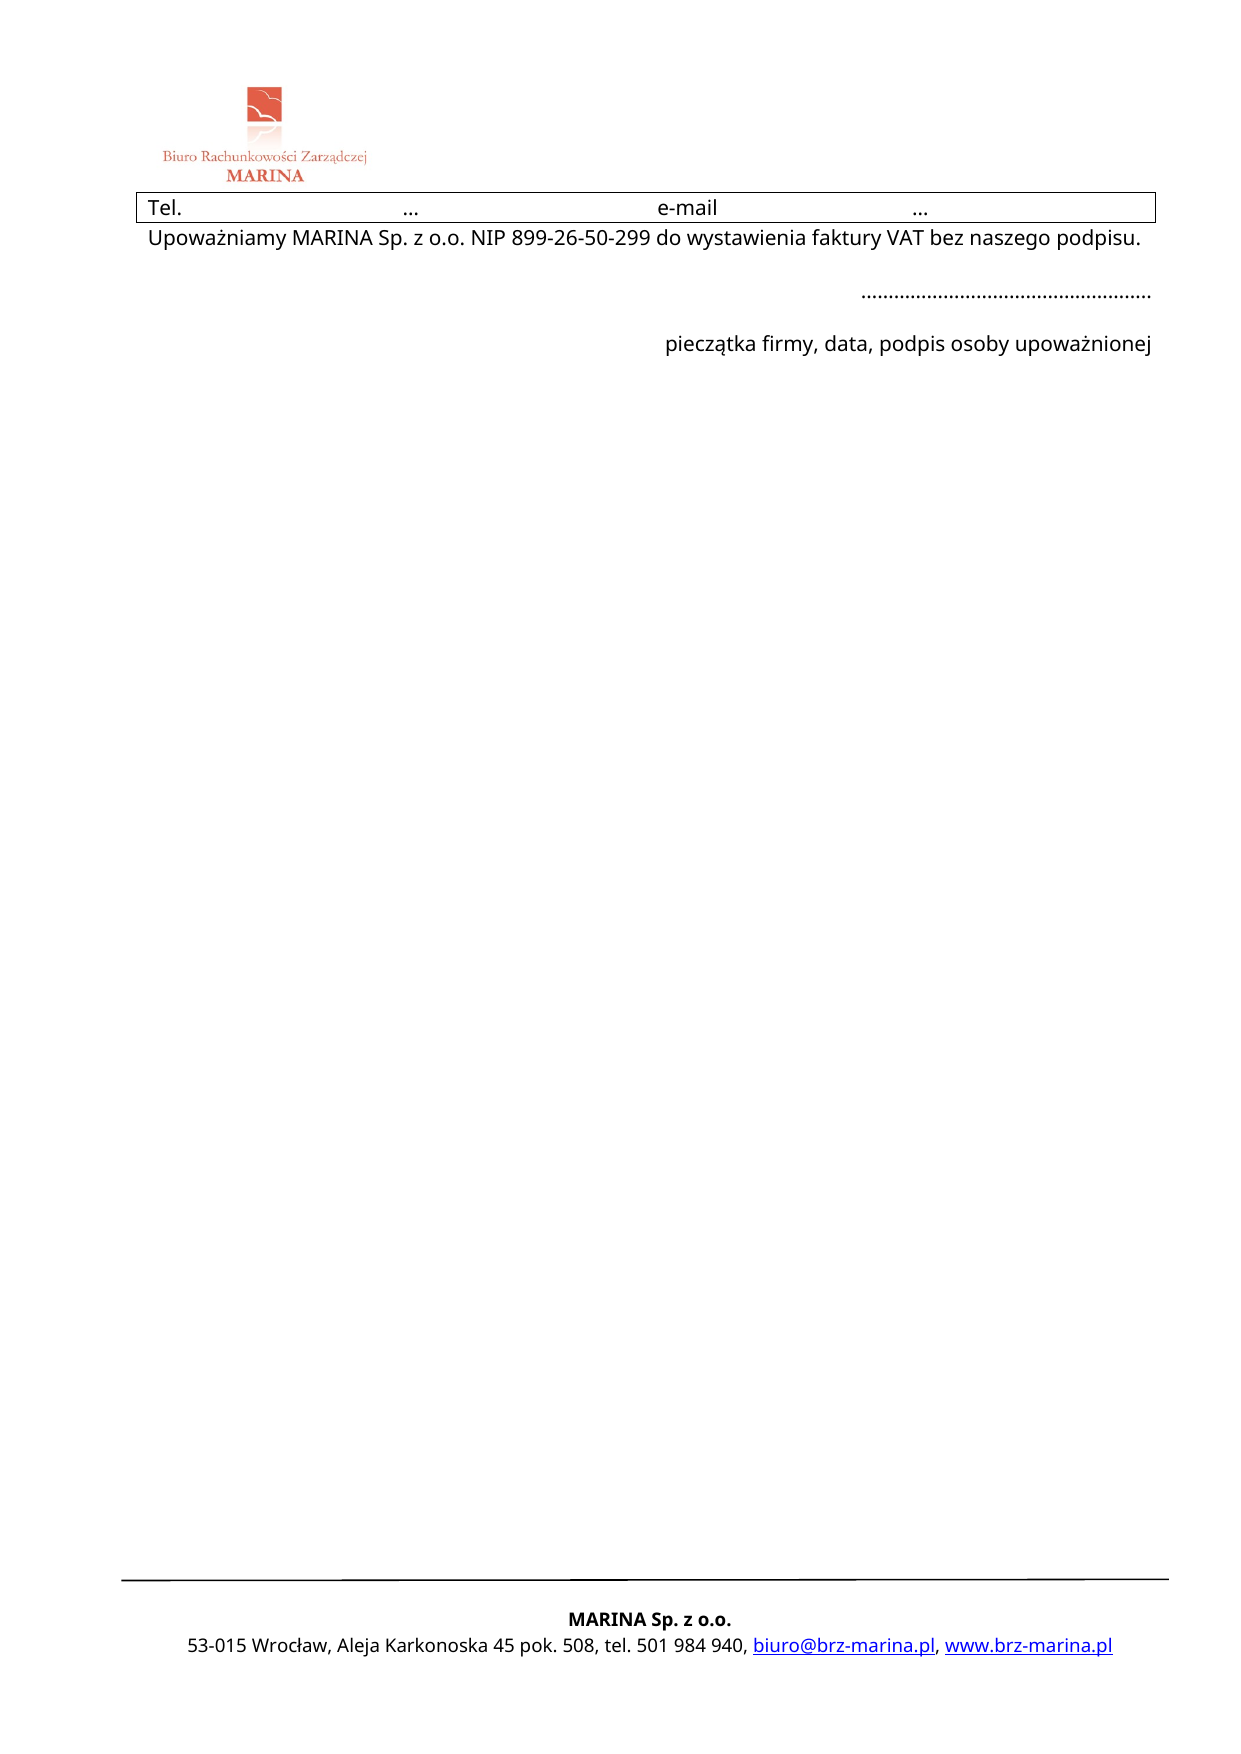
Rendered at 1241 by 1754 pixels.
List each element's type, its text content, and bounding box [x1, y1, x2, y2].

table_cell e-mail [646, 193, 901, 222]
text …………………………………………….. [148, 276, 1152, 304]
text pieczątka firmy, data, podpis osoby upoważnionej [148, 329, 1152, 358]
table_cell … [391, 193, 646, 222]
text Upoważniamy MARINA Sp. z o.o. NIP 899-26-50-299 do wystawienia faktury VAT bez naszego podpisu. [148, 223, 1152, 251]
table_cell Tel. [137, 193, 391, 222]
table_cell … [901, 193, 1155, 222]
